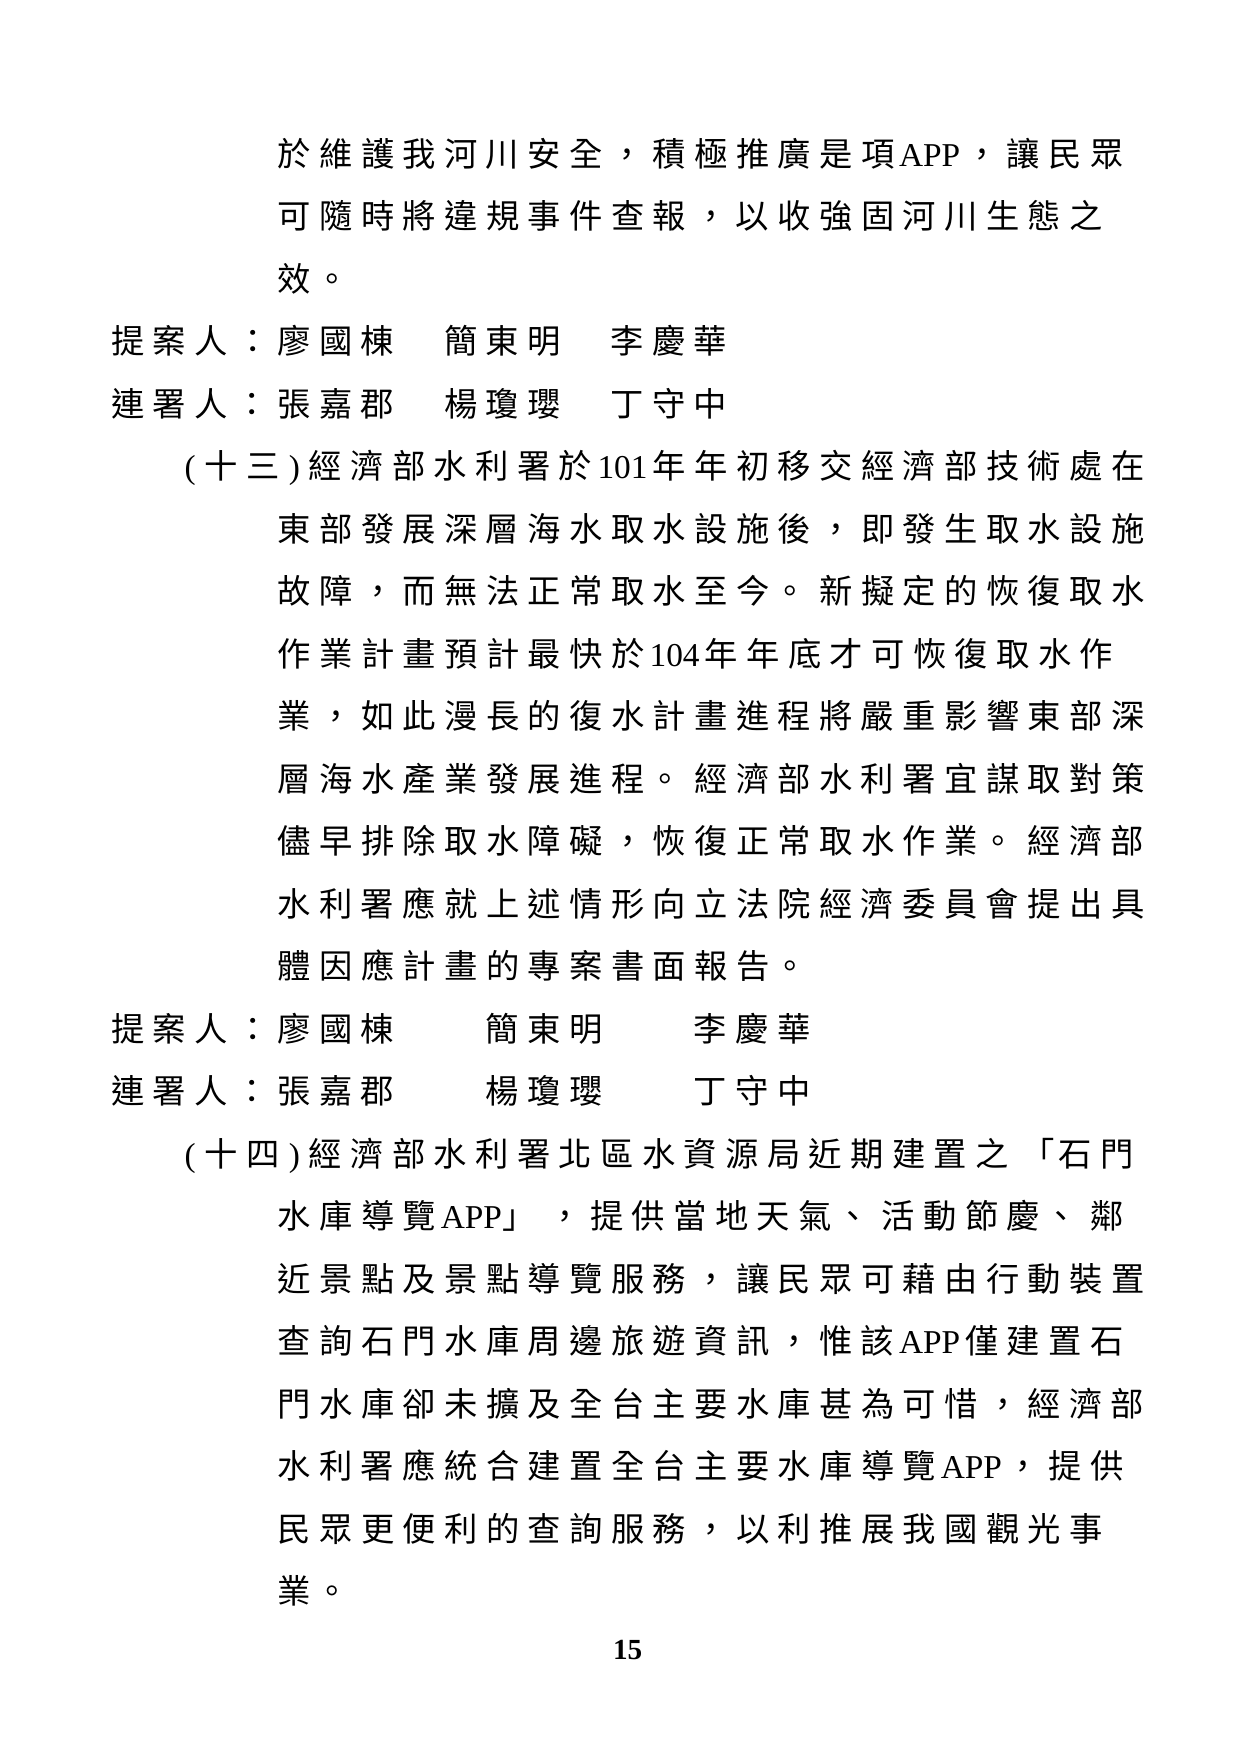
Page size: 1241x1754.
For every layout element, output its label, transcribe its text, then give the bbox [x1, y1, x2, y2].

text 於維護我河川安全，積極推廣是項APP，讓民眾可隨時將違規事件查報，以收強固河川生態之效。 [176, 110, 1148, 298]
text 連署人：張嘉郡 楊瓊瓔 丁守中 [107, 1048, 1044, 1110]
text 連署人：張嘉郡 楊瓊瓔 丁守中 [107, 360, 1044, 423]
text (十四)經濟部水利署北區水資源局近期建置之「石門水庫導覽APP」，提供當地天氣、活動節慶、鄰近景點及景點導覽服務，讓民眾可藉由行動裝置查詢石門水庫周邊旅遊資訊，惟該APP僅建置石門水庫卻未擴及全台主要水庫甚為可惜，經濟部水利署應統合建置全台主要水庫導覽APP，提供民眾更便利的查詢服務，以利推展我國觀光事業。 [176, 1110, 1148, 1610]
text 提案人：廖國棟 簡東明 李慶華 [107, 298, 1044, 360]
text (十三)經濟部水利署於101年年初移交經濟部技術處在東部發展深層海水取水設施後，即發生取水設施故障，而無法正常取水至今。新擬定的恢復取水作業計畫預計最快於104年年底才可恢復取水作業，如此漫長的復水計畫進程將嚴重影響東部深層海水產業發展進程。經濟部水利署宜謀取對策儘早排除取水障礙，恢復正常取水作業。經濟部水利署應就上述情形向立法院經濟委員會提出具體因應計畫的專案書面報告。 [176, 423, 1148, 985]
text 提案人：廖國棟 簡東明 李慶華 [107, 985, 1044, 1048]
